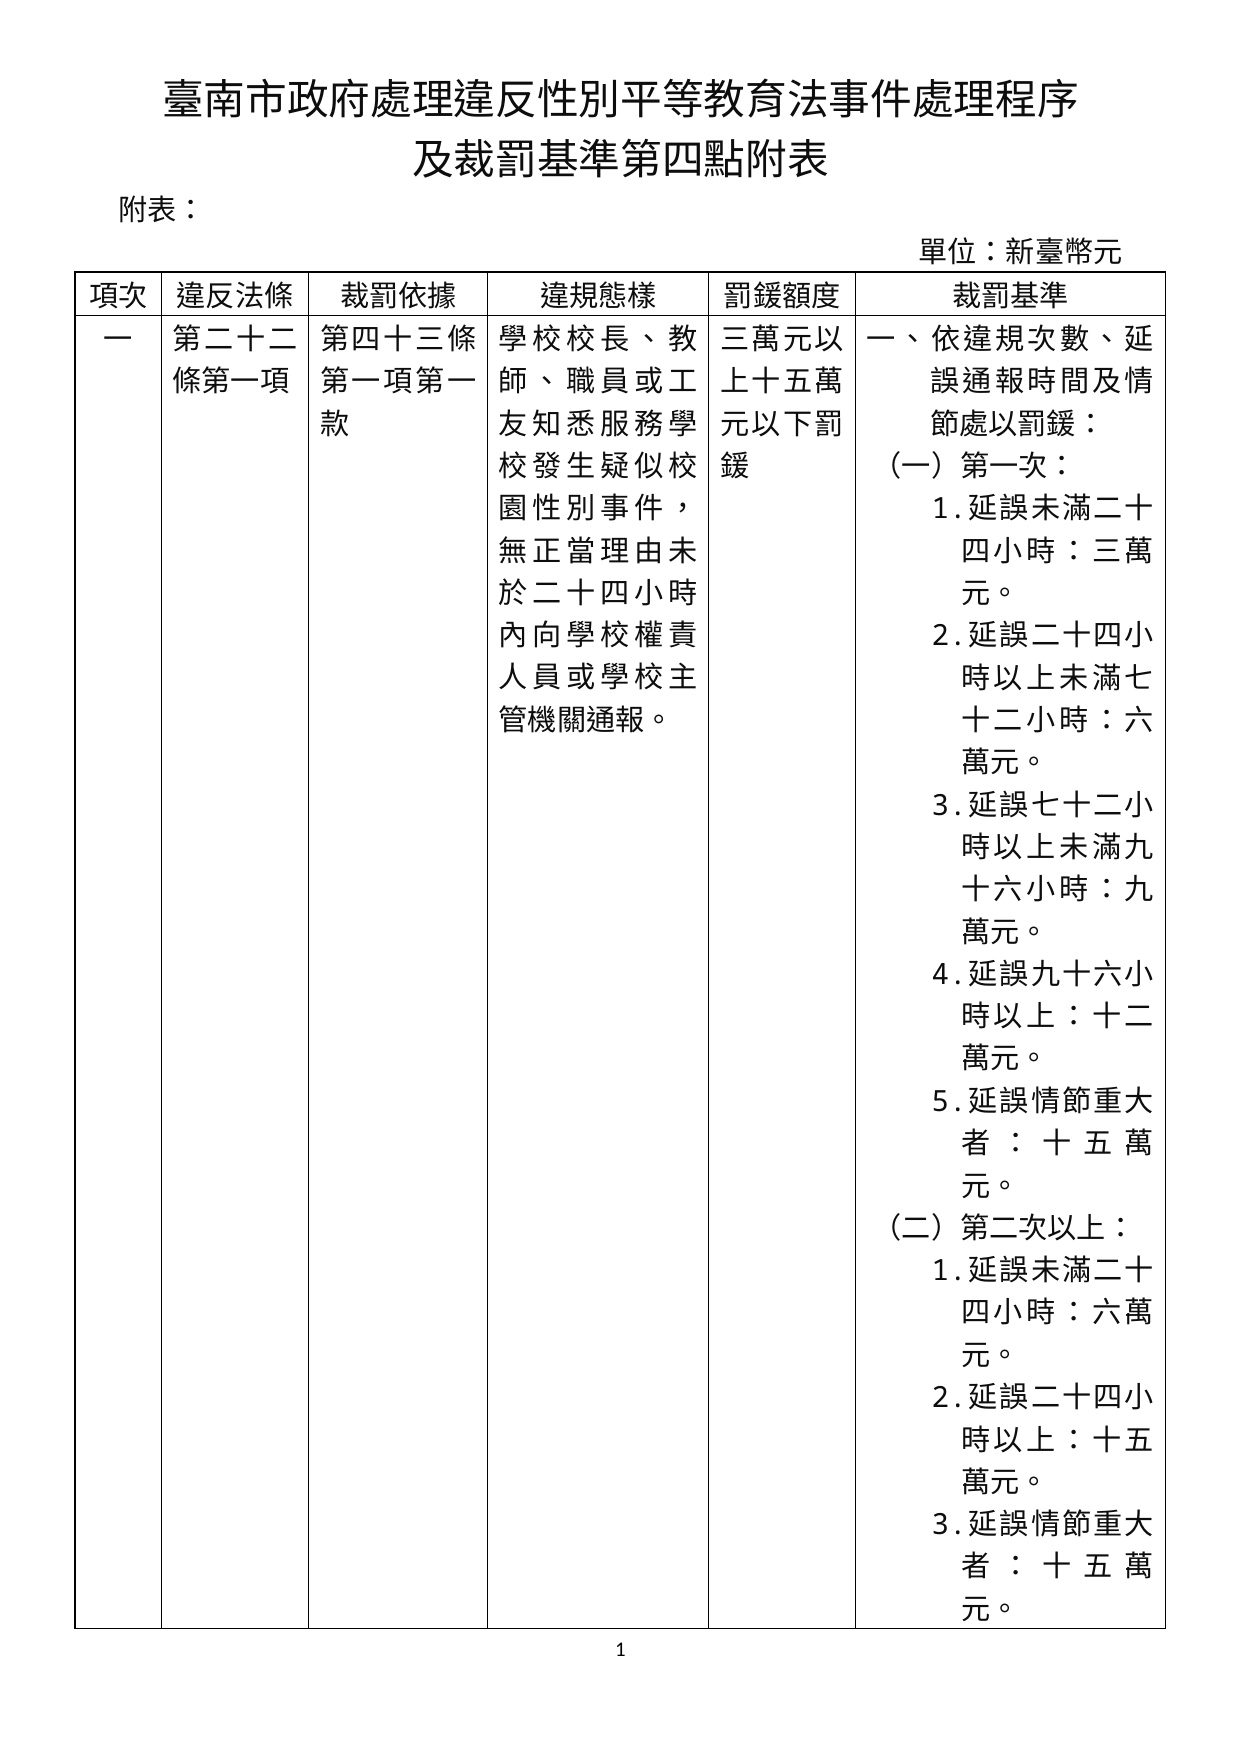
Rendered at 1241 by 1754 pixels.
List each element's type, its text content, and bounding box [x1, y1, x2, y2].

table_header 罰鍰額度 [709, 273, 855, 315]
table_header 違規態樣 [488, 273, 708, 315]
text 單位：新臺幣元 [118, 229, 1122, 271]
table_header 違反法條 [162, 273, 308, 315]
table_header 項次 [76, 273, 161, 315]
text 附表： [118, 187, 1122, 229]
table_cell 第四十三條第一項第一款 [309, 316, 487, 1628]
table_cell 一 [76, 316, 161, 1628]
table_cell 三萬元以上十五萬元以下罰鍰 [709, 316, 855, 1628]
text 及裁罰基準第四點附表 [118, 126, 1122, 187]
text 臺南市政府處理違反性別平等教育法事件處理程序 [118, 66, 1122, 126]
table_cell 第二十二條第一項 [162, 316, 308, 1628]
table_cell 學校校長、教師、職員或工友知悉服務學校發生疑似校園性別事件，無正當理由未於二十四小時內向學校權責人員或學校主管機關通報。 [488, 316, 708, 1628]
table_cell 一、依違規次數、延誤通報時間及情節處以罰鍰： （一）第一次： 1.延誤未滿二十四小時：三萬元。 2.延誤二十四小時以上未滿七十二小時：六萬元。 3.延誤七十二小時以上未滿九十六小時：九萬元。 4.延誤九十六小時以上：十二萬元。 5.延誤情節重大者：十五萬元。 （二）第二次以上： 1.延誤未滿二十四小時：六萬元。 2.延誤二十四小時以上：十五萬元。 3.延誤情節重大者：十五萬元。 [856, 316, 1165, 1628]
table_header 裁罰依據 [309, 273, 487, 315]
table_header 裁罰基準 [856, 273, 1165, 315]
